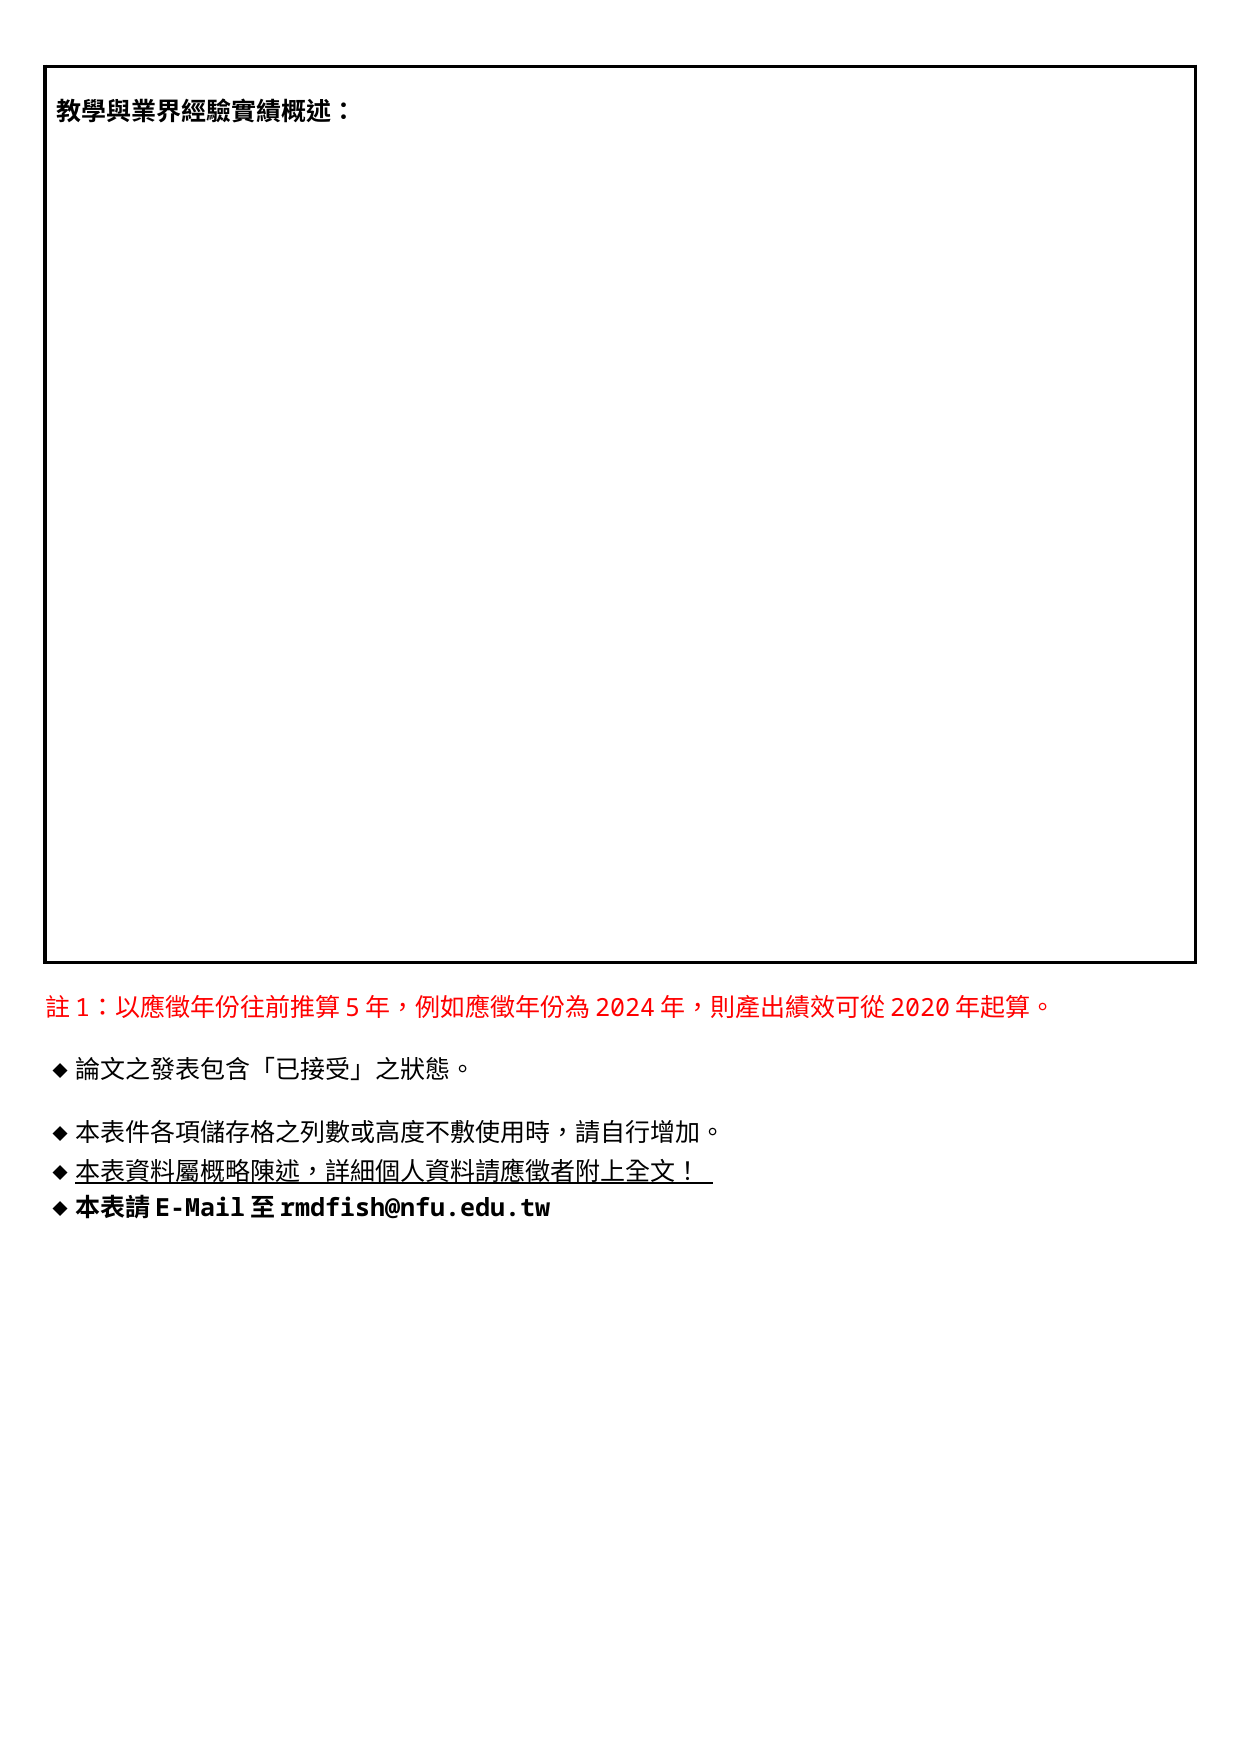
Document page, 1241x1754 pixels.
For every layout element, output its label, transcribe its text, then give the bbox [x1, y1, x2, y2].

text ◆本表請E-Mail至rmdfish@nfu.edu.tw [45, 1188, 1195, 1224]
text ◆論文之發表包含「已接受」之狀態。 [45, 1026, 1195, 1089]
text ◆本表件各項儲存格之列數或高度不敷使用時，請自行增加。 [45, 1089, 1195, 1151]
text ◆本表資料屬概略陳述，詳細個人資料請應徵者附上全文！ [45, 1151, 1195, 1188]
table_cell 教學與業界經驗實績概述： [47, 68, 1194, 961]
text 註1：以應徵年份往前推算5年，例如應徵年份為2024年，則產出績效可從2020年起算。 [45, 964, 1195, 1026]
